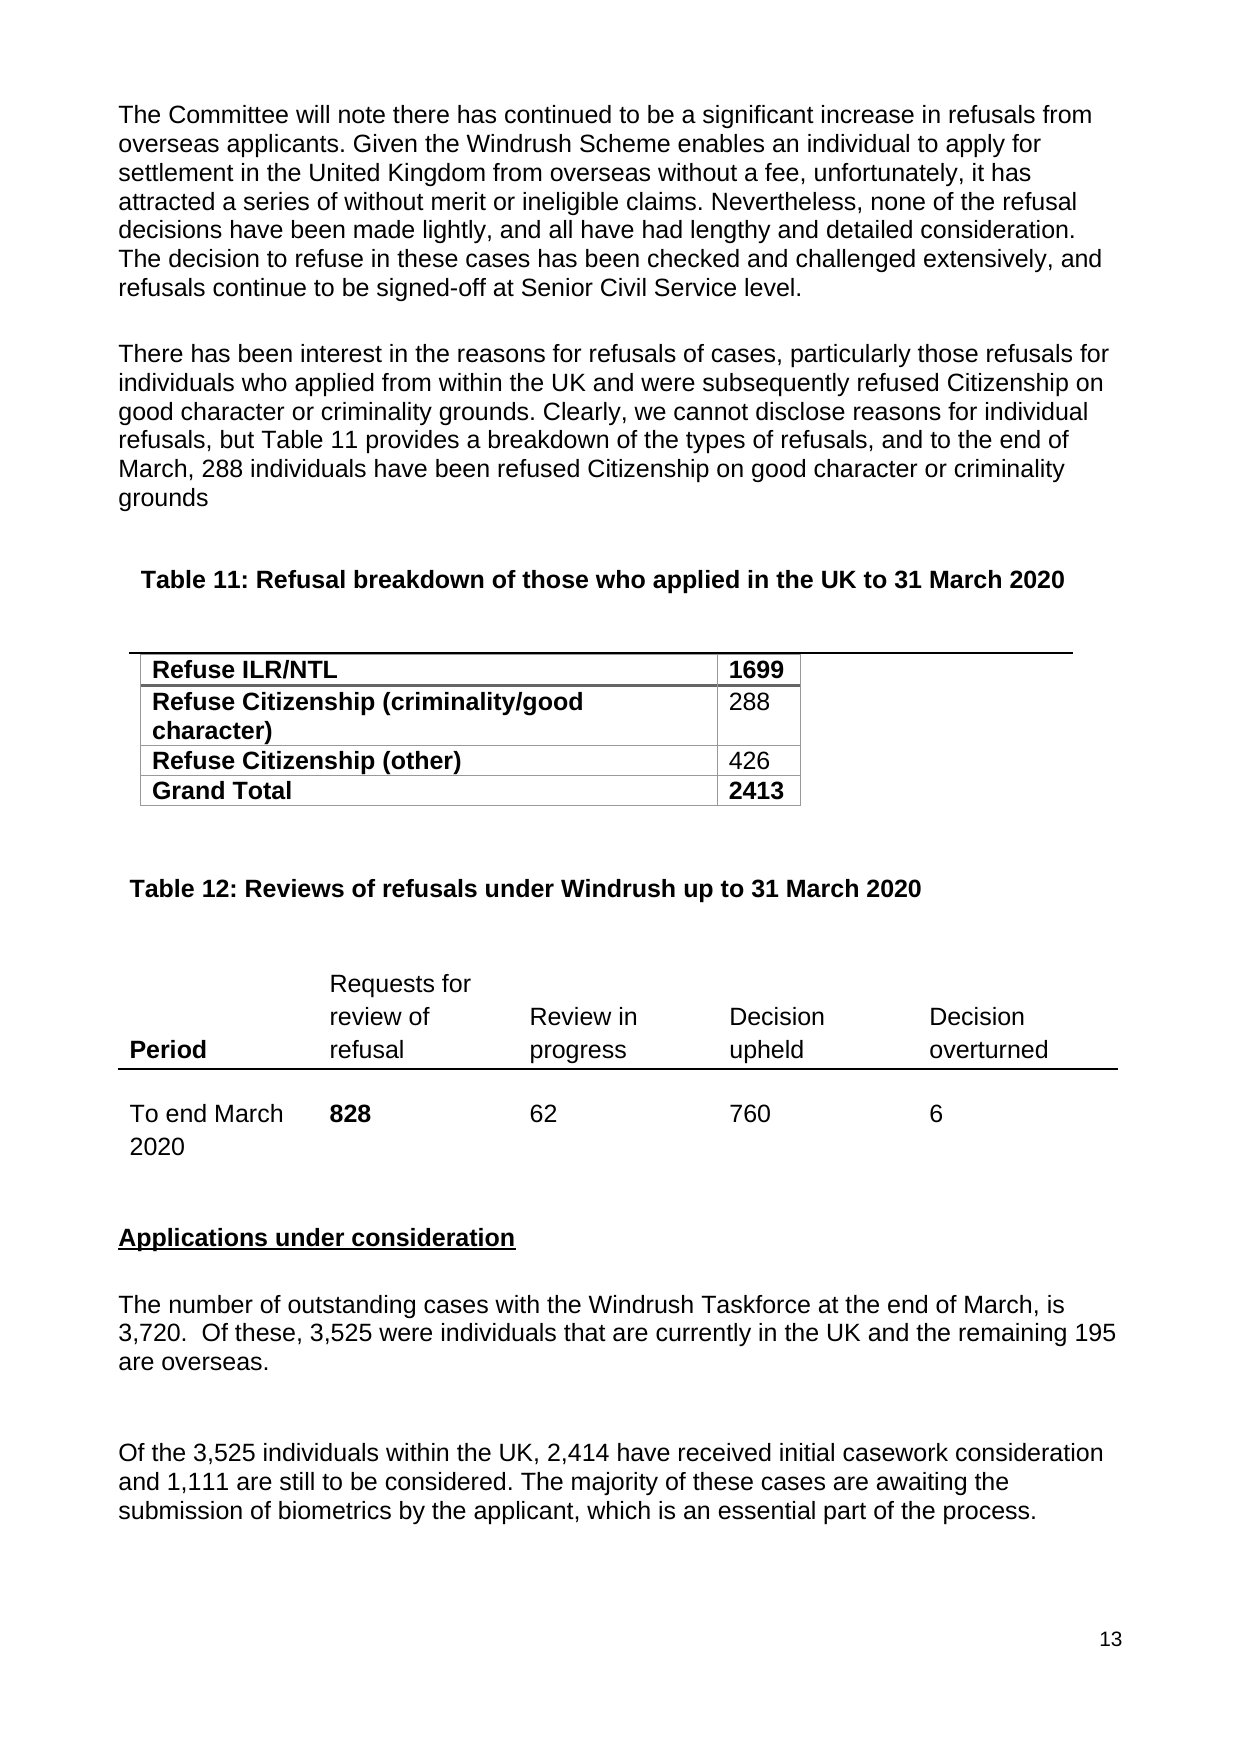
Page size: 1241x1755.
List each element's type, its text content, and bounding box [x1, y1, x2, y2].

table_cell Grand Total [141, 776, 717, 805]
subtitle The number of outstanding cases with the Windrush Taskforce at the end of March, is 3,720. Of these, 3,525 were individuals that are currently in the UK and the remaining 195 are overseas. [118, 1289, 1122, 1376]
table_header Refuse ILR/NTL [141, 655, 717, 684]
table_cell [518, 1070, 718, 1099]
table_header Table 12: Reviews of refusals under Windrush up to 31 March 2020 [118, 536, 1073, 957]
table_header [1073, 536, 1122, 957]
subtitle There has been interest in the reasons for refusals of cases, particularly those refusals for individuals who applied from within the UK and were subsequently refused Citizenship on good character or criminality grounds. Clearly, we cannot disclose reasons for individual refusals, but Table 11 provides a breakdown of the types of refusals, and to the end of March, 288 individuals have been refused Citizenship on good character or criminality grounds [118, 339, 1122, 511]
table_cell [318, 1070, 518, 1099]
table_cell [1035, 654, 1073, 806]
table_cell [1035, 806, 1073, 836]
table_cell Refuse Citizenship (other) [141, 746, 717, 775]
table_cell 6 [918, 1099, 1118, 1164]
table_cell [1118, 957, 1122, 1068]
table_cell 760 [718, 1099, 918, 1164]
subtitle Of the 3,525 individuals within the UK, 2,414 have received initial casework consideration and 1,111 are still to be considered. The majority of these cases are awaiting the submission of biometrics by the applicant, which is an essential part of the process. [118, 1438, 1122, 1524]
table_cell [129, 654, 140, 806]
table_cell To end March 2020 [118, 1099, 318, 1164]
table_cell 288 [718, 687, 800, 745]
table_cell 62 [518, 1099, 718, 1164]
table_header Table 11: Refusal breakdown of those who applied in the UK to 31 March 2020 [129, 536, 1073, 652]
table_cell Requests for review of refusal [318, 957, 518, 1068]
table_cell [852, 806, 1034, 836]
table_cell Refuse Citizenship (criminality/good character) [141, 687, 717, 745]
table_cell [718, 1070, 918, 1099]
table_cell [918, 1070, 1118, 1099]
table_cell [1118, 1099, 1122, 1164]
table_cell 828 [318, 1099, 518, 1164]
table_cell 426 [718, 746, 800, 775]
table_cell Period [118, 957, 318, 1068]
table_cell [1118, 1068, 1122, 1099]
table_cell [852, 654, 1034, 806]
table_cell Review in progress [518, 957, 718, 1068]
text The Committee will note there has continued to be a significant increase in refusals from overseas applicants. Given the Windrush Scheme enables an individual to apply for settlement in the United Kingdom from overseas without a fee, unfortunately, it has attracted a series of without merit or ineligible claims. Nevertheless, none of the refusal decisions have been made lightly, and all have had lengthy and detailed consideration. The decision to refuse in these cases has been checked and challenged extensively, and refusals continue to be signed-off at Senior Civil Service level. [118, 100, 1122, 301]
table_cell [129, 806, 852, 836]
table_cell Decision upheld [718, 957, 918, 1068]
table_cell [118, 1070, 318, 1099]
table_cell [801, 654, 852, 806]
text Applications under consideration [118, 1223, 1122, 1252]
table_header 1699 [718, 655, 800, 684]
table_cell 2413 [718, 776, 800, 805]
table_cell Decision overturned [918, 957, 1118, 1068]
